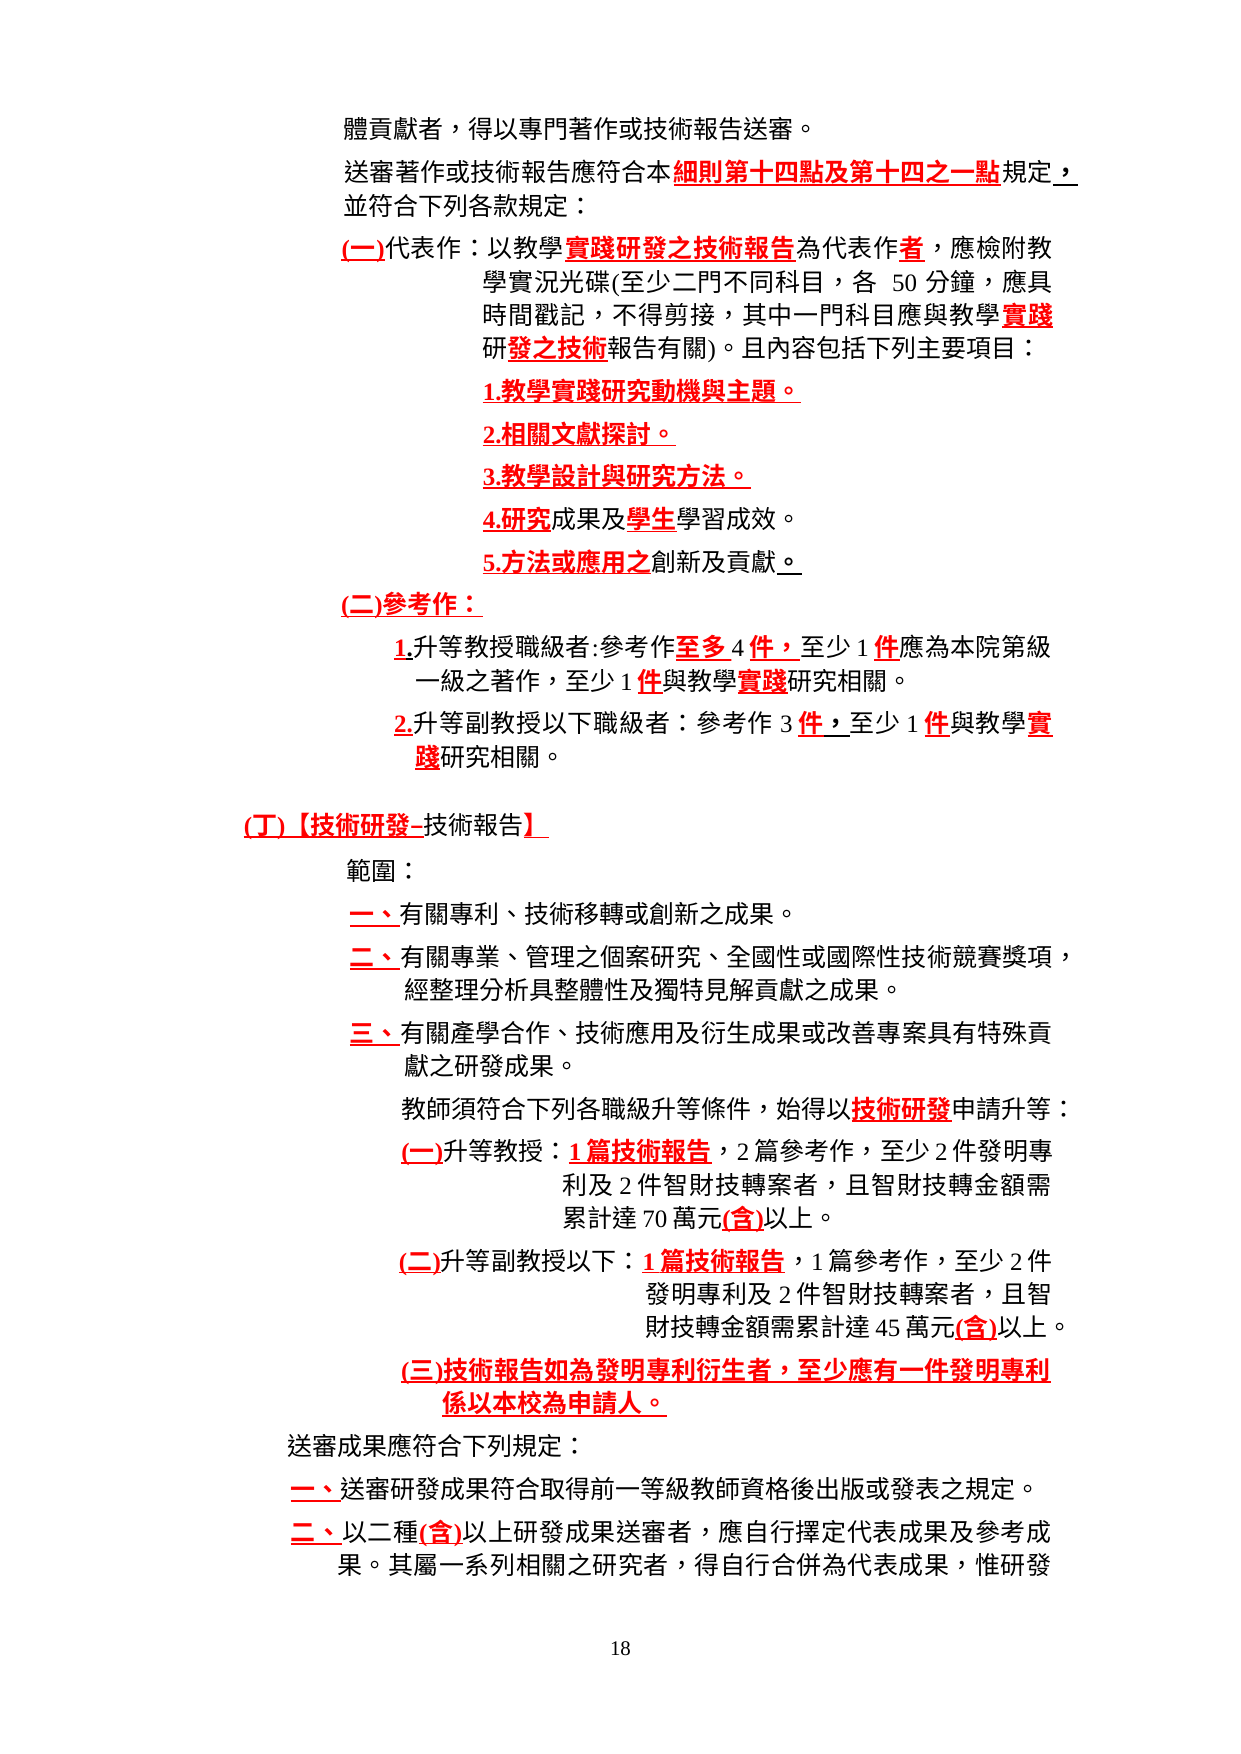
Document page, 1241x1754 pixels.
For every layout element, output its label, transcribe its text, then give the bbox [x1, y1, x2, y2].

text 5.方法或應用之創新及貢獻。 [246, 544, 1053, 578]
text 體貢獻者，得以專門著作或技術報告送審。 [343, 112, 1053, 146]
text 一、送審研發成果符合取得前一等級教師資格後出版或發表之規定。 [290, 1472, 1053, 1505]
text (三)技術報告如為發明專利衍生者，至少應有一件發明專利係以本校為申請人。 [401, 1353, 1053, 1419]
text 二、有關專業、管理之個案研究、全國性或國際性技術競賽獎項，經整理分析具整體性及獨特見解貢獻之成果。 [349, 939, 1053, 1006]
text (二)升等副教授以下：1篇技術報告，1篇參考作，至少2件發明專利及2件智財技轉案者，且智財技轉金額需累計達45萬元(含)以上。 [399, 1243, 1053, 1343]
text (一)代表作：以教學實踐研發之技術報告為代表作者，應檢附教學實況光碟(至少二門不同科目，各 50 分鐘，應具時間戳記，不得剪接，其中一門科目應與教學實踐研發之技術報告有關)。且內容包括下列主要項目： [334, 231, 1053, 364]
text 2.相關文獻探討。 [246, 416, 1053, 450]
text 4.研究成果及學生學習成效。 [246, 502, 1053, 535]
text 1.教學實踐研究動機與主題。 [246, 374, 1053, 407]
text 3.教學設計與研究方法。 [246, 459, 1053, 492]
text 送審成果應符合下列規定： [187, 1429, 1053, 1462]
text 範圍： [257, 854, 1053, 887]
text 1.升等教授職級者:參考作至多4件，至少1件應為本院第級一級之著作，至少1件與教學實踐研究相關。 [394, 630, 1053, 697]
text (一)升等教授：1篇技術報告，2篇參考作，至少2件發明專利及2件智財技轉案者，且智財技轉金額需累計達70萬元(含)以上。 [401, 1134, 1053, 1234]
text 一、有關專利、技術移轉或創新之成果。 [349, 897, 1053, 930]
text 送審著作或技術報告應符合本細則第十四點及第十四之一點規定，並符合下列各款規定： [343, 155, 1053, 222]
text 三、有關產學合作、技術應用及衍生成果或改善專案具有特殊貢獻之研發成果。 [349, 1015, 1053, 1082]
text (二)參考作： [246, 587, 1053, 621]
text 二、以二種(含)以上研發成果送審者，應自行擇定代表成果及參考成果。其屬一系列相關之研究者，得自行合併為代表成果，惟研發 [290, 1514, 1053, 1581]
text 教師須符合下列各職級升等條件，始得以技術研發申請升等： [305, 1091, 1053, 1125]
text (丁)【技術研發–技術報告】 [187, 782, 1053, 844]
text 2.升等副教授以下職級者：參考作3件，至少1件與教學實踐研究相關。 [394, 706, 1053, 773]
